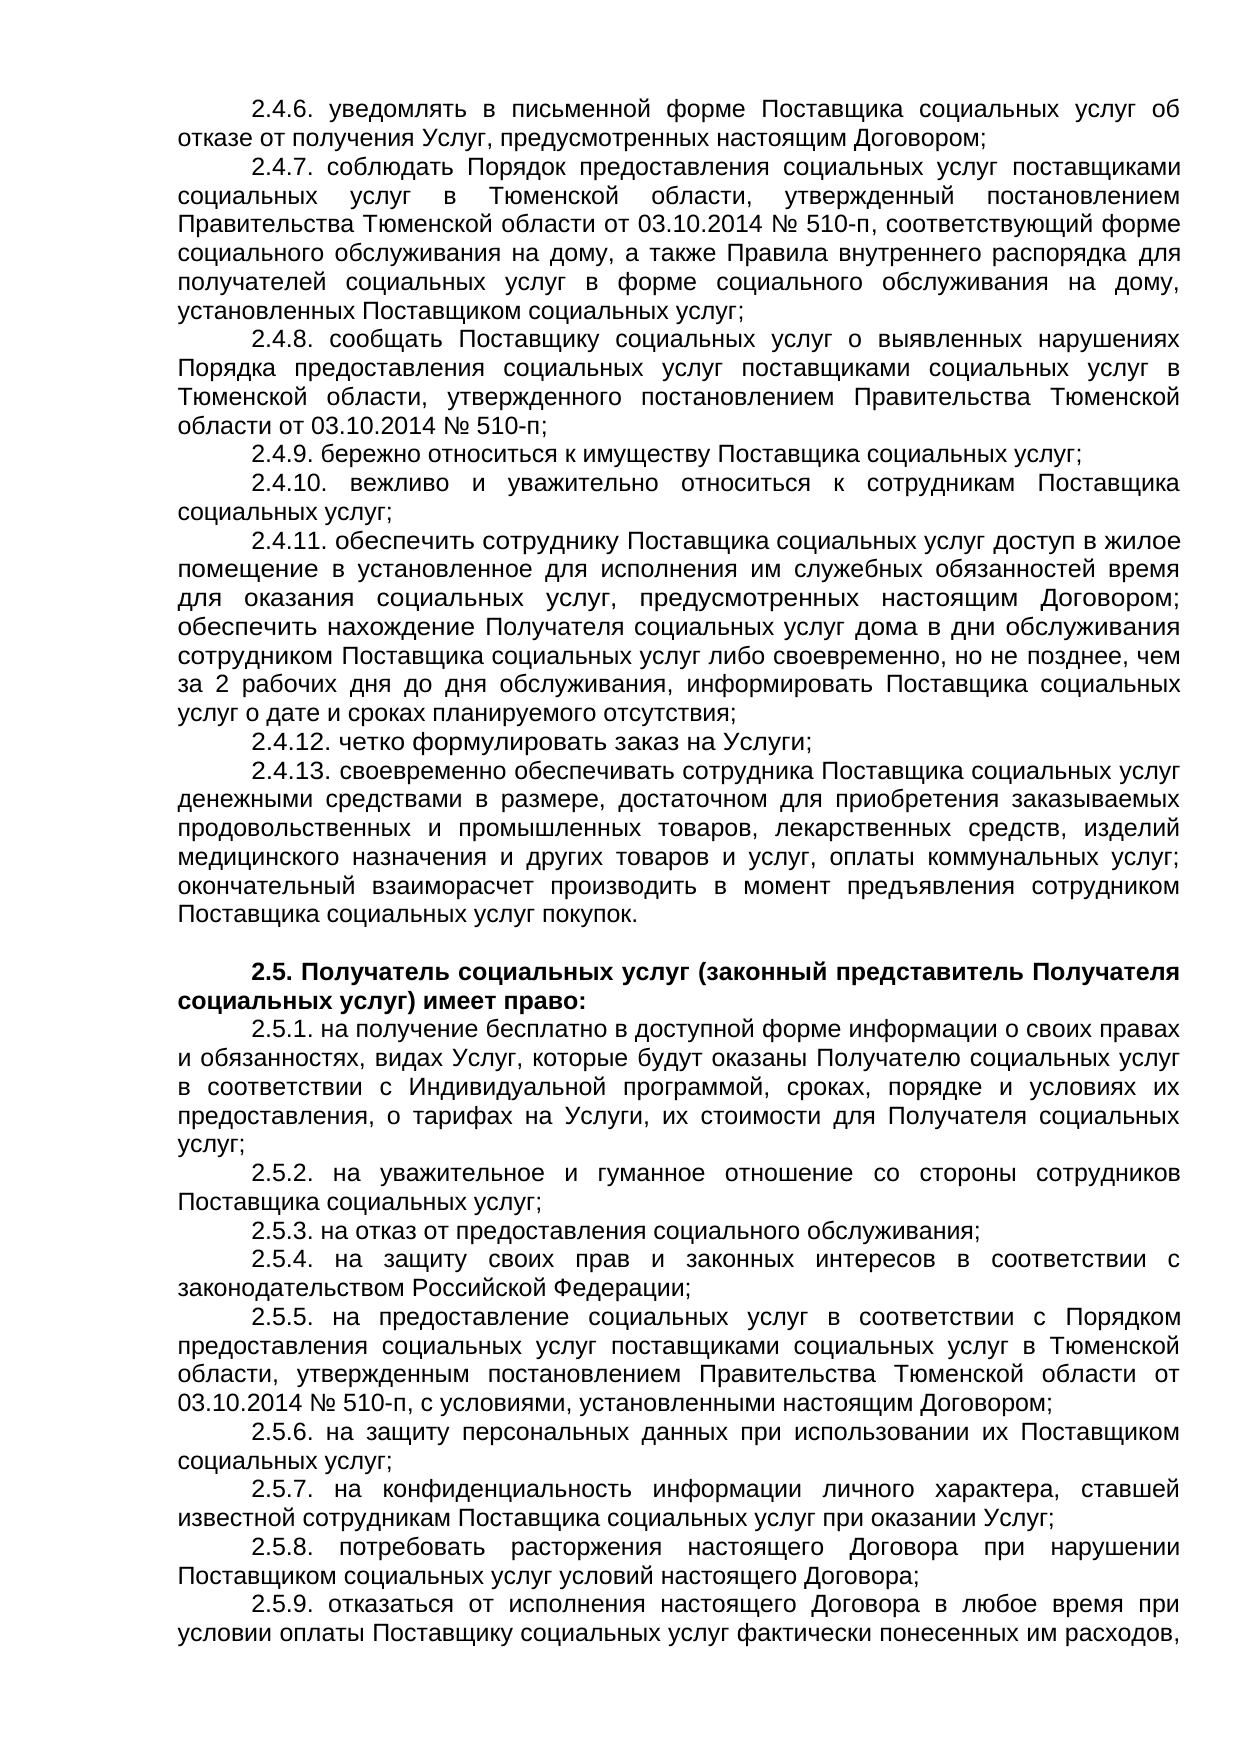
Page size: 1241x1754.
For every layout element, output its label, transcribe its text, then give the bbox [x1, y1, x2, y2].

text 2.5.9. отказаться от исполнения настоящего Договора в любое время при условии оплаты Поставщику социальных услуг фактически понесенных им расходов, [177, 1589, 1181, 1647]
text 2.5. Получатель социальных услуг (законный представитель Получателя социальных услуг) имеет право: [177, 957, 1181, 1014]
text 2.5.6. на защиту персональных данных при использовании их Поставщиком социальных услуг; [177, 1417, 1181, 1474]
text 2.5.8. потребовать расторжения настоящего Договора при нарушении Поставщиком социальных услуг условий настоящего Договора; [177, 1532, 1181, 1589]
text 2.5.5. на предоставление социальных услуг в соответствии с Порядком предоставления социальных услуг поставщиками социальных услуг в Тюменской области, утвержденным постановлением Правительства Тюменской области от 03.10.2014 № 510-п, с условиями, установленными настоящим Договором; [177, 1302, 1181, 1417]
text 2.5.3. на отказ от предоставления социального обслуживания; [177, 1216, 1181, 1244]
text 2.4.9. бережно относиться к имуществу Поставщика социальных услуг; [177, 439, 1181, 468]
text 2.4.10. вежливо и уважительно относиться к сотрудникам Поставщика социальных услуг; [177, 468, 1181, 526]
text 2.4.13. своевременно обеспечивать сотрудника Поставщика социальных услуг денежными средствами в размере, достаточном для приобретения заказываемых продовольственных и промышленных товаров, лекарственных средств, изделий медицинского назначения и других товаров и услуг, оплаты коммунальных услуг; окончательный взаиморасчет производить в момент предъявления сотрудником Поставщика социальных услуг покупок. [177, 756, 1181, 928]
text 2.4.6. уведомлять в письменной форме Поставщика социальных услуг об отказе от получения Услуг, предусмотренных настоящим Договором; [177, 94, 1181, 152]
text 2.4.8. сообщать Поставщику социальных услуг о выявленных нарушениях Порядка предоставления социальных услуг поставщиками социальных услуг в Тюменской области, утвержденного постановлением Правительства Тюменской области от 03.10.2014 № 510-п; [177, 324, 1181, 439]
text 2.5.1. на получение бесплатно в доступной форме информации о своих правах и обязанностях, видах Услуг, которые будут оказаны Получателю социальных услуг в соответствии с Индивидуальной программой, сроках, порядке и условиях их предоставления, о тарифах на Услуги, их стоимости для Получателя социальных услуг; [177, 1014, 1181, 1158]
text 2.4.11. обеспечить сотруднику Поставщика социальных услуг доступ в жилое помещение в установленное для исполнения им служебных обязанностей время для оказания социальных услуг, предусмотренных настоящим Договором; обеспечить нахождение Получателя социальных услуг дома в дни обслуживания сотрудником Поставщика социальных услуг либо своевременно, но не позднее, чем за 2 рабочих дня до дня обслуживания, информировать Поставщика социальных услуг о дате и сроках планируемого отсутствия; [177, 526, 1181, 727]
text 2.4.12. четко формулировать заказ на Услуги; [177, 727, 1181, 756]
text 2.5.2. на уважительное и гуманное отношение со стороны сотрудников Поставщика социальных услуг; [177, 1158, 1181, 1216]
text 2.5.7. на конфиденциальность информации личного характера, ставшей известной сотрудникам Поставщика социальных услуг при оказании Услуг; [177, 1474, 1181, 1532]
text 2.5.4. на защиту своих прав и законных интересов в соответствии с законодательством Российской Федерации; [177, 1244, 1181, 1302]
text 2.4.7. соблюдать Порядок предоставления социальных услуг поставщиками социальных услуг в Тюменской области, утвержденный постановлением Правительства Тюменской области от 03.10.2014 № 510-п, соответствующий форме социального обслуживания на дому, а также Правила внутреннего распорядка для получателей социальных услуг в форме социального обслуживания на дому, установленных Поставщиком социальных услуг; [177, 152, 1181, 324]
